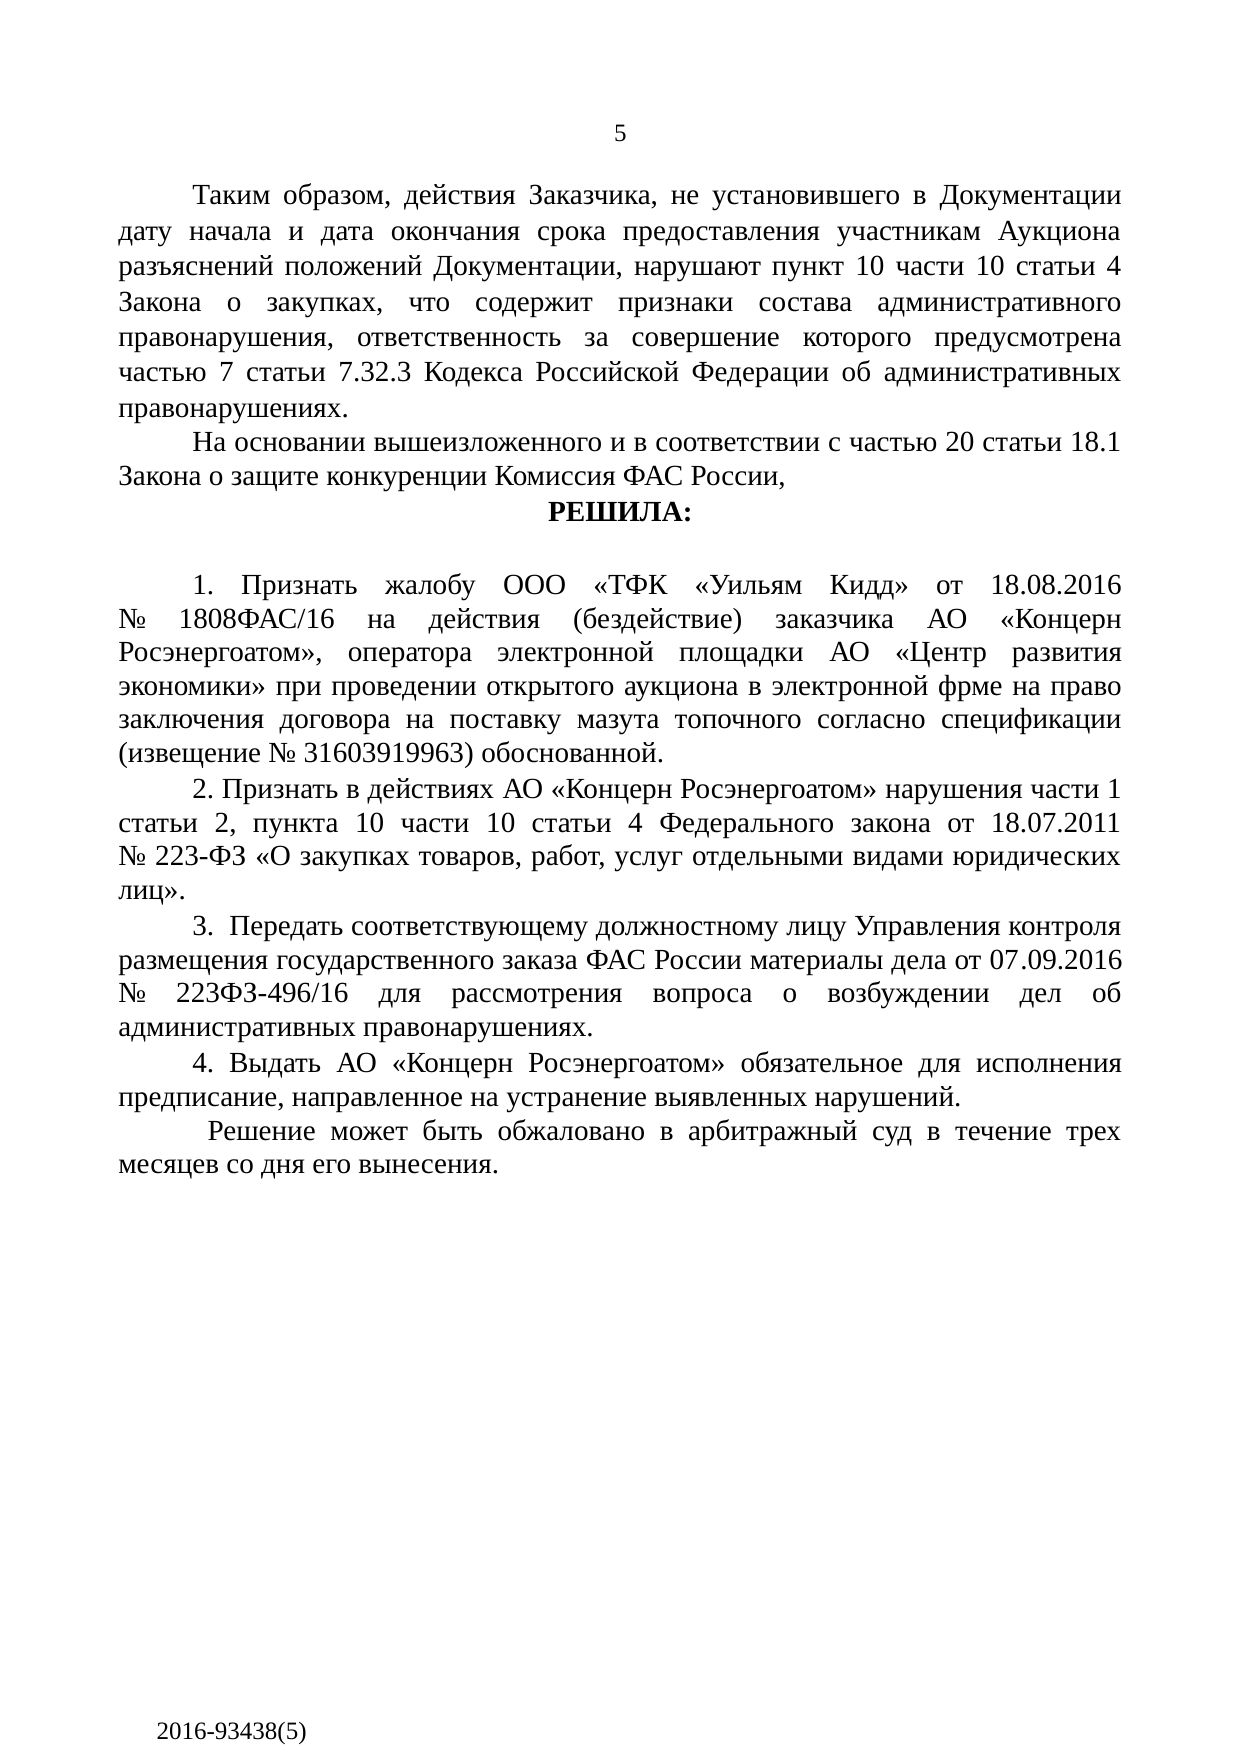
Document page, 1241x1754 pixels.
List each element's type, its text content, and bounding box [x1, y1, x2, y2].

text 4. Выдать АО «Концерн Росэнергоатом» обязательное для исполнения предписание, направленное на устранение выявленных нарушений. [118, 1046, 1122, 1113]
text Решение может быть обжаловано в арбитражный суд в течение трех месяцев со дня его вынесения. [118, 1113, 1122, 1180]
text На основании вышеизложенного и в соответствии с частью 20 статьи 18.1 Закона о защите конкуренции Комиссия ФАС России, [118, 424, 1122, 491]
text РЕШИЛА: [118, 494, 1122, 528]
text 2. Признать в действиях АО «Концерн Росэнергоатом» нарушения части 1 статьи 2, пункта 10 части 10 статьи 4 Федерального закона от 18.07.2011 № 223-ФЗ «О закупках товаров, работ, услуг отдельными видами юридических лиц». [118, 771, 1122, 906]
text 1. Признать жалобу ООО «ТФК «Уильям Кидд» от 18.08.2016 № 1808ФАС/16 на действия (бездействие) заказчика АО «Концерн Росэнергоатом», оператора электронной площадки АО «Центр развития экономики» при проведении открытого аукциона в электронной фрме на право заключения договора на поставку мазута топочного согласно спецификации (извещение № 31603919963) обоснованной. [118, 567, 1122, 768]
text Таким образом, действия Заказчика, не установившего в Документации дату начала и дата окончания срока предоставления участникам Аукциона разъяснений положений Документации, нарушают пункт 10 части 10 статьи 4 Закона о закупках, что содержит признаки состава административного правонарушения, ответственность за совершение которого предусмотрена частью 7 статьи 7.32.3 Кодекса Российской Федерации об административных правонарушениях. [118, 176, 1122, 424]
text 3. Передать соответствующему должностному лицу Управления контроля размещения государственного заказа ФАС России материалы дела от 07.09.2016 № 223ФЗ-496/16 для рассмотрения вопроса о возбуждении дел об административных правонарушениях. [118, 908, 1122, 1043]
